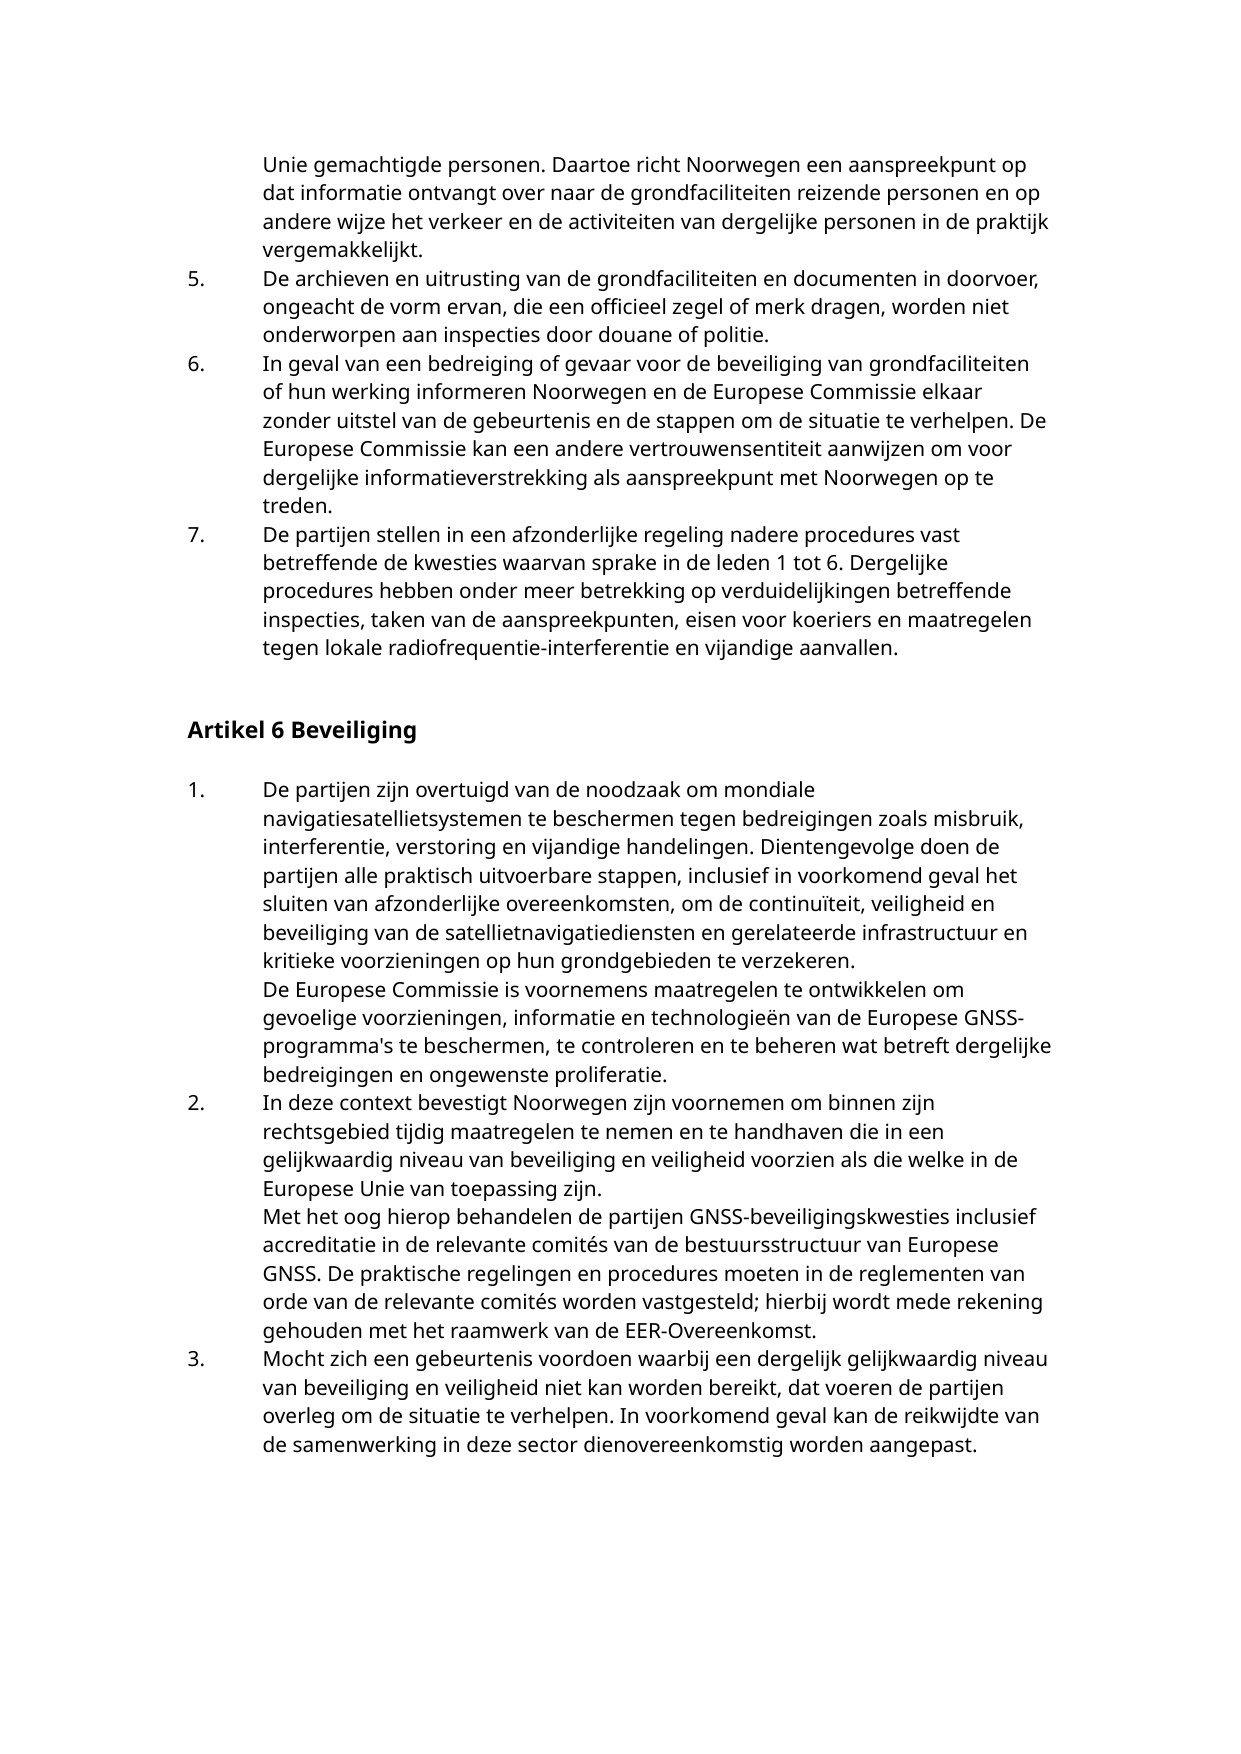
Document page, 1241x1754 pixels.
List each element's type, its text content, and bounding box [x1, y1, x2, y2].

list Unie gemachtigde personen. Daartoe richt Noorwegen een aanspreekpunt op dat informatie ontvangt over naar de grondfaciliteiten reizende personen en op andere wijze het verkeer en de activiteiten van dergelijke personen in de praktijk vergemakkelijkt. [187, 150, 1053, 264]
list De archieven en uitrusting van de grondfaciliteiten en documenten in doorvoer, ongeacht de vorm ervan, die een officieel zegel of merk dragen, worden niet onderworpen aan inspecties door douane of politie. [187, 264, 1053, 349]
list De Europese Commissie is voornemens maatregelen te ontwikkelen om gevoelige voorzieningen, informatie en technologieën van de Europese GNSS-programma's te beschermen, te controleren en te beheren wat betreft dergelijke bedreigingen en ongewenste proliferatie. [187, 975, 1053, 1088]
list Met het oog hierop behandelen de partijen GNSS-beveiligingskwesties inclusief accreditatie in de relevante comités van de bestuursstructuur van Europese GNSS. De praktische regelingen en procedures moeten in de reglementen van orde van de relevante comités worden vastgesteld; hierbij wordt mede rekening gehouden met het raamwerk van de EER-Overeenkomst. [187, 1202, 1053, 1344]
list In geval van een bedreiging of gevaar voor de beveiliging van grondfaciliteiten of hun werking informeren Noorwegen en de Europese Commissie elkaar zonder uitstel van de gebeurtenis en de stappen om de situatie te verhelpen. De Europese Commissie kan een andere vertrouwensentiteit aanwijzen om voor dergelijke informatieverstrekking als aanspreekpunt met Noorwegen op te treden. [187, 349, 1053, 520]
list In deze context bevestigt Noorwegen zijn voornemen om binnen zijn rechtsgebied tijdig maatregelen te nemen en te handhaven die in een gelijkwaardig niveau van beveiliging en veiligheid voorzien als die welke in de Europese Unie van toepassing zijn. [187, 1088, 1053, 1202]
list De partijen stellen in een afzonderlijke regeling nadere procedures vast betreffende de kwesties waarvan sprake in de leden 1 tot 6. Dergelijke procedures hebben onder meer betrekking op verduidelijkingen betreffende inspecties, taken van de aanspreekpunten, eisen voor koeriers en maatregelen tegen lokale radiofrequentie-interferentie en vijandige aanvallen. [187, 520, 1053, 662]
subtitle Artikel 6 Beveiliging [187, 714, 1053, 746]
list Mocht zich een gebeurtenis voordoen waarbij een dergelijk gelijkwaardig niveau van beveiliging en veiligheid niet kan worden bereikt, dat voeren de partijen overleg om de situatie te verhelpen. In voorkomend geval kan de reikwijdte van de samenwerking in deze sector dienovereenkomstig worden aangepast. [187, 1344, 1053, 1458]
list De partijen zijn overtuigd van de noodzaak om mondiale navigatiesatellietsystemen te beschermen tegen bedreigingen zoals misbruik, interferentie, verstoring en vijandige handelingen. Dientengevolge doen de partijen alle praktisch uitvoerbare stappen, inclusief in voorkomend geval het sluiten van afzonderlijke overeenkomsten, om de continuïteit, veiligheid en beveiliging van de satellietnavigatiediensten en gerelateerde infrastructuur en kritieke voorzieningen op hun grondgebieden te verzekeren. [187, 776, 1053, 975]
